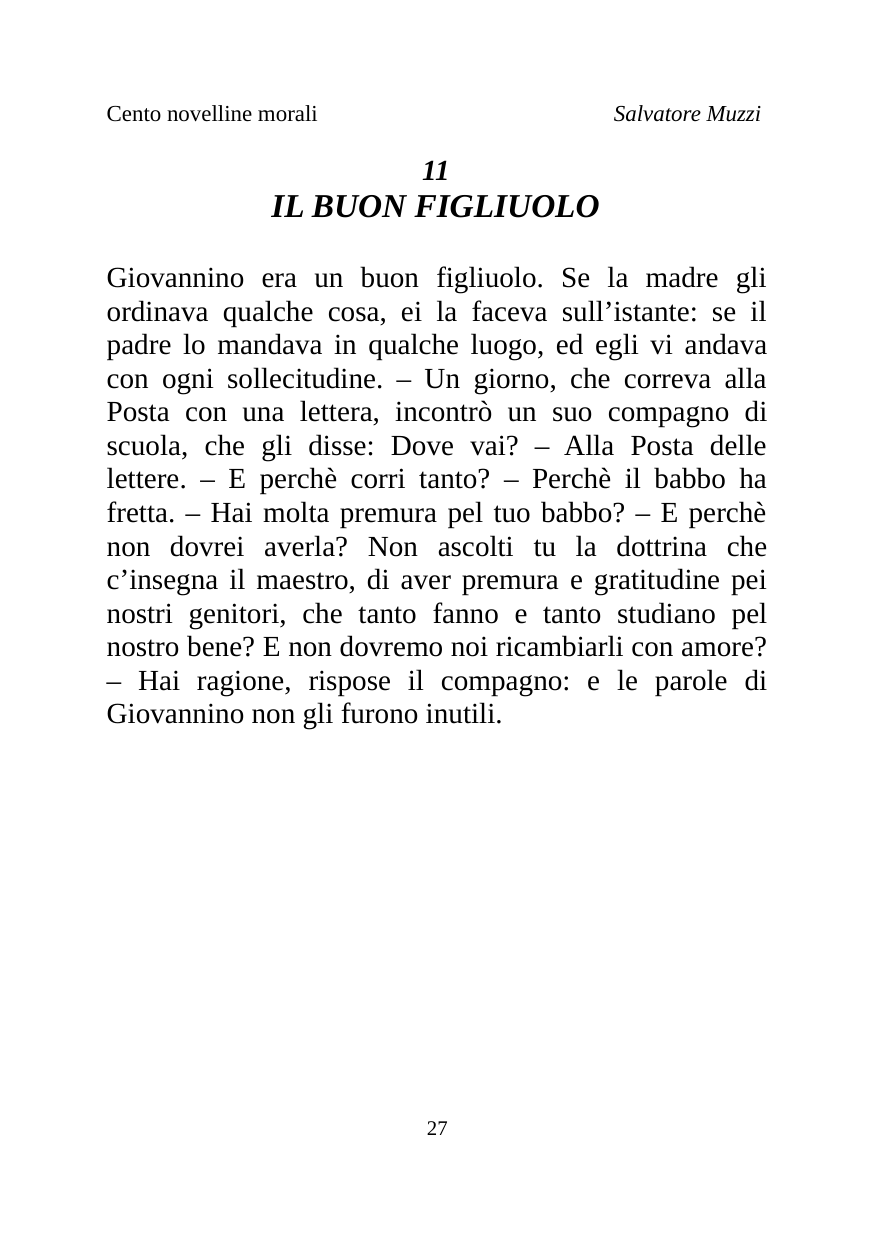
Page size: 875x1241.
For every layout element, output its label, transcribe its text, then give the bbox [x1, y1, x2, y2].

subtitle 11 IL BUON FIGLIUOLO [106, 153, 768, 225]
text Giovannino era un buon figliuolo. Se la madre gli ordinava qualche cosa, ei la faceva sull’istante: se il padre lo mandava in qualche luogo, ed egli vi andava con ogni sollecitudine. – Un giorno, che correva alla Posta con una lettera, incontrò un suo compagno di scuola, che gli disse: Dove vai? – Alla Posta delle lettere. – E perchè corri tanto? – Perchè il babbo ha fretta. – Hai molta premura pel tuo babbo? – E perchè non dovrei averla? Non ascolti tu la dottrina che c’insegna il maestro, di aver premura e gratitudine pei nostri genitori, che tanto fanno e tanto studiano pel nostro bene? E non dovremo noi ricambiarli con amore? – Hai ragione, rispose il compagno: e le parole di Giovannino non gli furono inutili. [106, 260, 768, 730]
